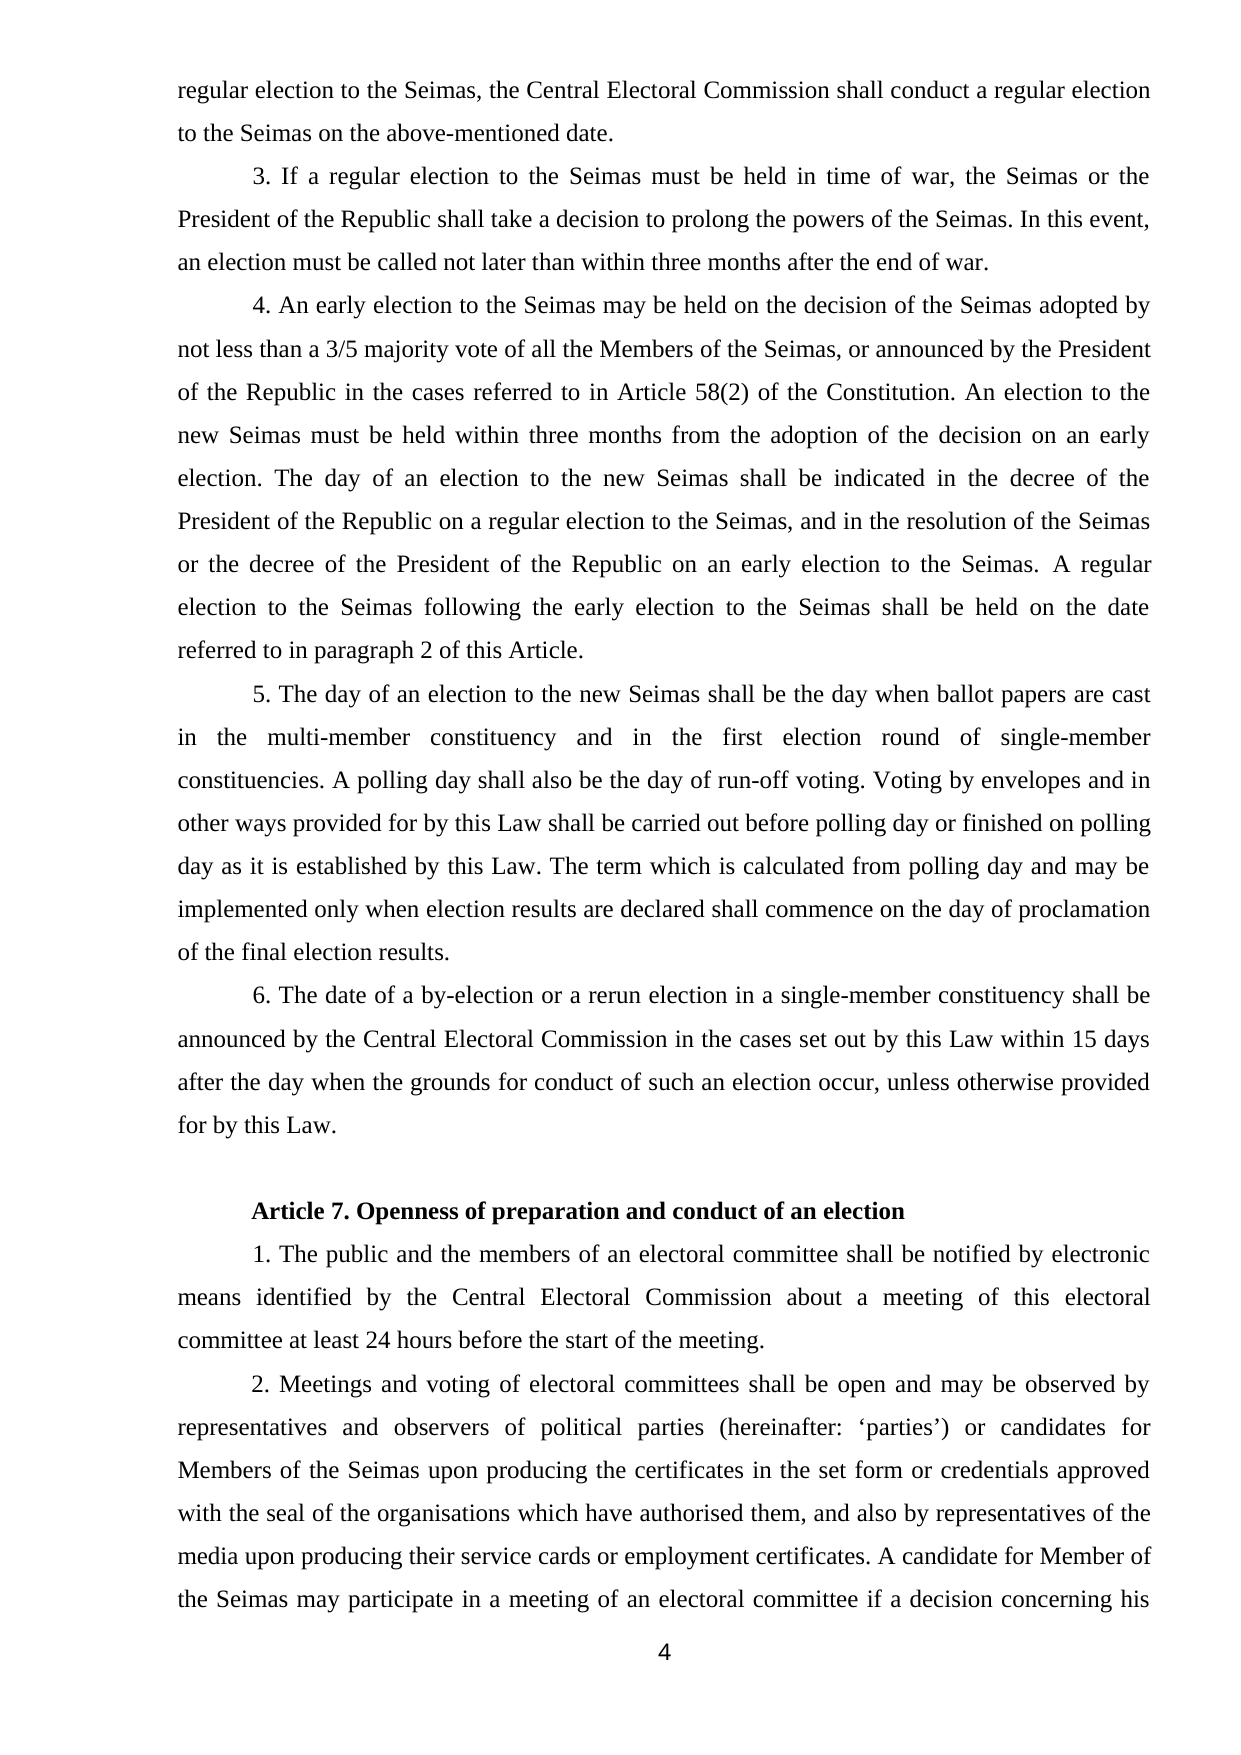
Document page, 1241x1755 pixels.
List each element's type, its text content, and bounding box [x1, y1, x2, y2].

text 3. If a regular election to the Seimas must be held in time of war, the Seimas or the President of the Republic shall take a decision to prolong the powers of the Seimas. In this event, an election must be called not later than within three months after the end of war. [177, 161, 1152, 276]
text 2. Meetings and voting of electoral committees shall be open and may be observed by representatives and observers of political parties (hereinafter: ‘parties’) or candidates for Members of the Seimas upon producing the certificates in the set form or credentials approved with the seal of the organisations which have authorised them, and also by representatives of the media upon producing their service cards or employment certificates. A candidate for Member of the Seimas may participate in a meeting of an electoral committee if a decision concerning his [177, 1369, 1152, 1613]
text 6. The date of a by-election or a rerun election in a single-member constituency shall be announced by the Central Electoral Commission in the cases set out by this Law within 15 days after the day when the grounds for conduct of such an election occur, unless otherwise provided for by this Law. [177, 981, 1152, 1139]
text 4. An early election to the Seimas may be held on the decision of the Seimas adopted by not less than a 3/5 majority vote of all the Members of the Seimas, or announced by the President of the Republic in the cases referred to in Article 58(2) of the Constitution. An election to the new Seimas must be held within three months from the adoption of the decision on an early election. The day of an election to the new Seimas shall be indicated in the decree of the President of the Republic on a regular election to the Seimas, and in the resolution of the Seimas or the decree of the President of the Republic on an early election to the Seimas. A regular election to the Seimas following the early election to the Seimas shall be held on the date referred to in paragraph 2 of this Article. [177, 291, 1152, 664]
text regular election to the Seimas, the Central Electoral Commission shall conduct a regular election to the Seimas on the above-mentioned date. [177, 75, 1152, 147]
text Article 7. Openness of preparation and conduct of an election [177, 1196, 1152, 1225]
text 1. The public and the members of an electoral committee shall be notified by electronic means identified by the Central Electoral Commission about a meeting of this electoral committee at least 24 hours before the start of the meeting. [177, 1239, 1152, 1354]
text 5. The day of an election to the new Seimas shall be the day when ballot papers are cast in the multi-member constituency and in the first election round of single-member constituencies. A polling day shall also be the day of run-off voting. Voting by envelopes and in other ways provided for by this Law shall be carried out before polling day or finished on polling day as it is established by this Law. The term which is calculated from polling day and may be implemented only when election results are declared shall commence on the day of proclamation of the final election results. [177, 679, 1152, 966]
